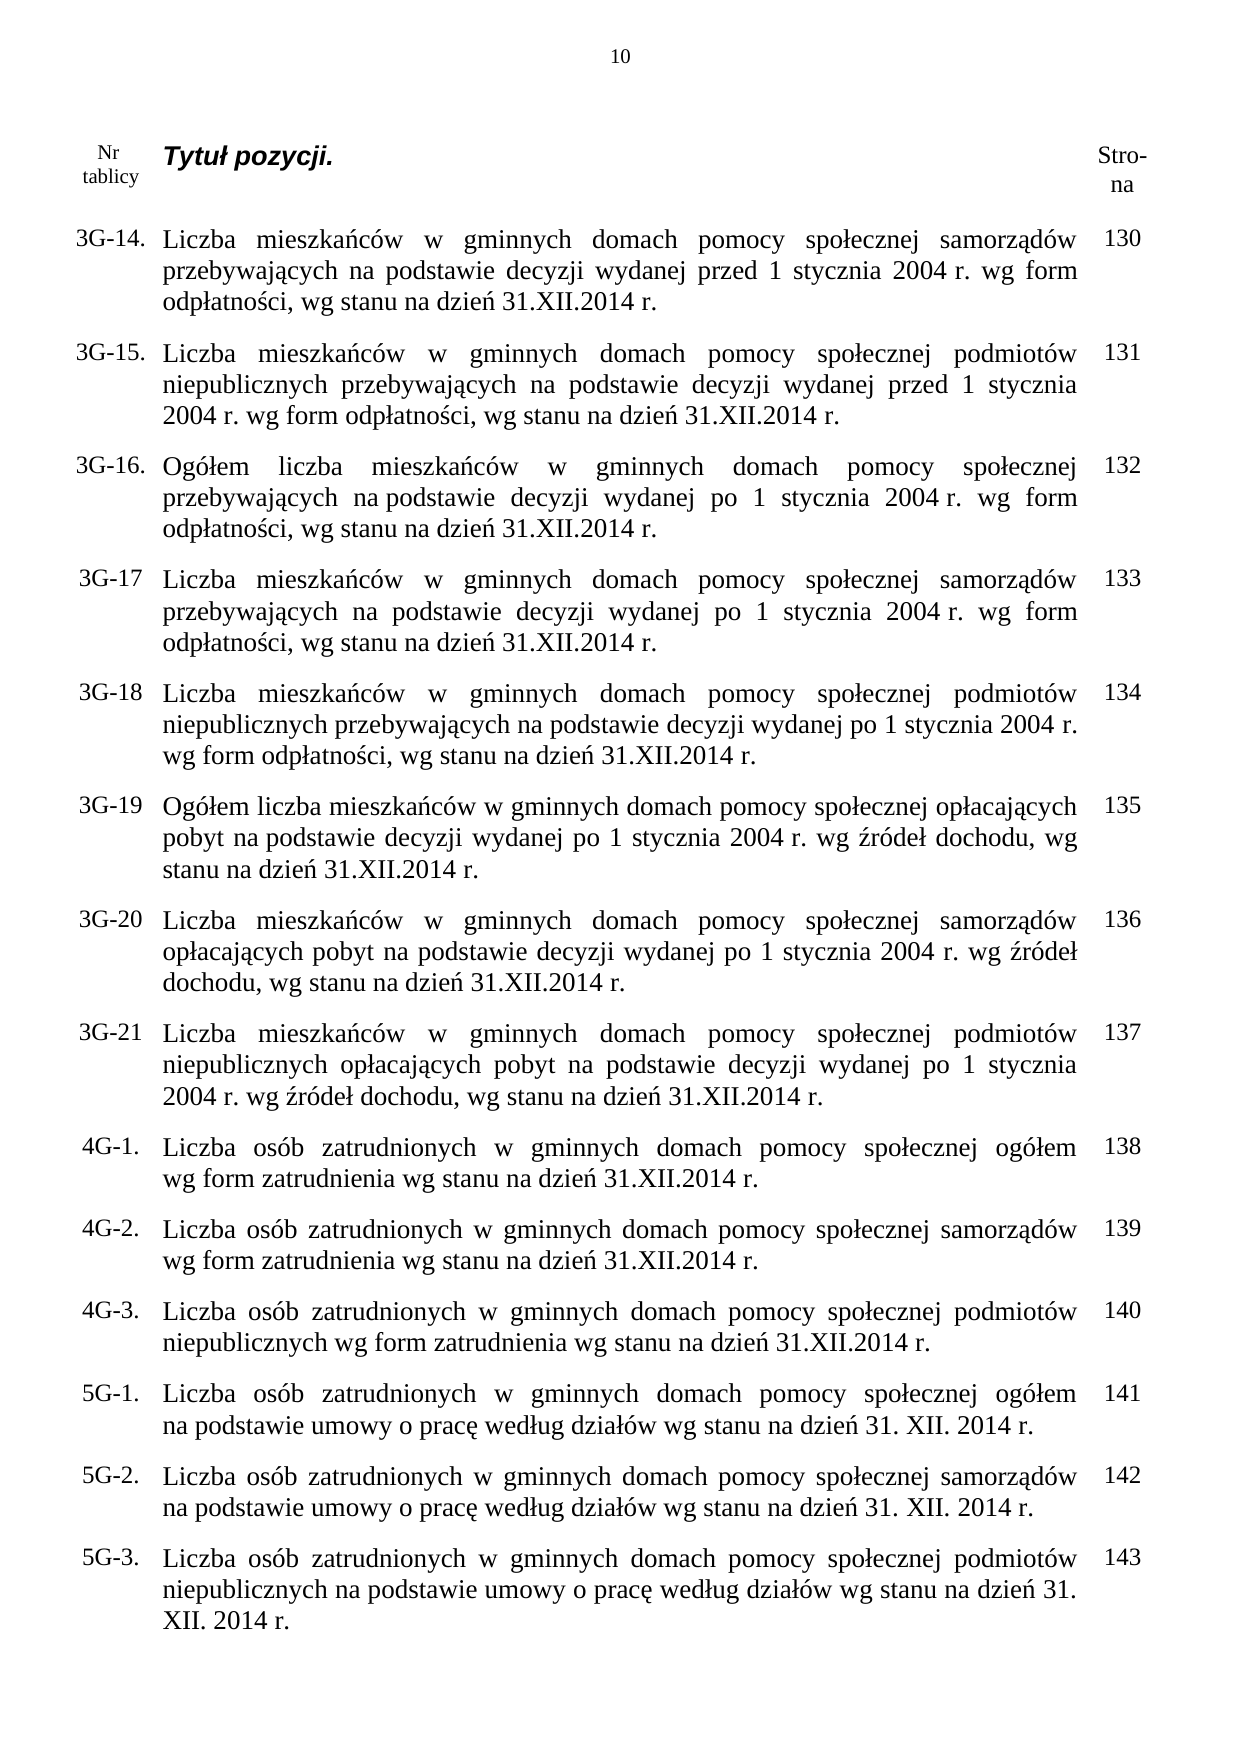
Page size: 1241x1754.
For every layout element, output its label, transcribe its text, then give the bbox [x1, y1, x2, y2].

table_cell Liczba mieszkańców w gminnych domach pomocy społecznej podmiotów niepublicznych przebywających na podstawie decyzji wydanej przed 1 stycznia 2004 r. wg form odpłatności, wg stanu na dzień 31.XII.2014 r. [155, 327, 1085, 440]
table_cell 138 [1085, 1121, 1159, 1203]
table_cell Liczba mieszkańców w gminnych domach pomocy społecznej samorządów przebywających na podstawie decyzji wydanej po 1 stycznia 2004 r. wg form odpłatności, wg stanu na dzień 31.XII.2014 r. [155, 554, 1085, 667]
table_cell 139 [1085, 1203, 1159, 1285]
table_cell Ogółem liczba mieszkańców w gminnych domach pomocy społecznej przebywających na podstawie decyzji wydanej po 1 stycznia 2004 r. wg form odpłatności, wg stanu na dzień 31.XII.2014 r. [155, 440, 1085, 553]
table_cell 143 [1085, 1532, 1159, 1646]
table_cell 140 [1085, 1285, 1159, 1368]
table_cell Liczba osób zatrudnionych w gminnych domach pomocy społecznej samorządów na podstawie umowy o pracę według działów wg stanu na dzień 31. XII. 2014 r. [155, 1450, 1085, 1532]
table_cell 141 [1085, 1368, 1159, 1450]
table_cell 133 [1085, 554, 1159, 667]
table_cell 142 [1085, 1450, 1159, 1532]
table_cell Ogółem liczba mieszkańców w gminnych domach pomocy społecznej opłacających pobyt na podstawie decyzji wydanej po 1 stycznia 2004 r. wg źródeł dochodu, wg stanu na dzień 31.XII.2014 r. [155, 780, 1085, 894]
table_cell 5G-3. [66, 1532, 155, 1646]
table_cell 4G-2. [66, 1203, 155, 1285]
table_cell Liczba mieszkańców w gminnych domach pomocy społecznej podmiotów niepublicznych opłacających pobyt na podstawie decyzji wydanej po 1 stycznia 2004 r. wg źródeł dochodu, wg stanu na dzień 31.XII.2014 r. [155, 1007, 1085, 1121]
table_cell 130 [1085, 213, 1159, 327]
table_cell Liczba osób zatrudnionych w gminnych domach pomocy społecznej ogółem na podstawie umowy o pracę według działów wg stanu na dzień 31. XII. 2014 r. [155, 1368, 1085, 1450]
table_cell 136 [1085, 894, 1159, 1007]
table_cell 134 [1085, 667, 1159, 780]
table_cell 3G-18 [66, 667, 155, 780]
table_cell 137 [1085, 1007, 1159, 1121]
table_cell Liczba mieszkańców w gminnych domach pomocy społecznej samorządów opłacających pobyt na podstawie decyzji wydanej po 1 stycznia 2004 r. wg źródeł dochodu, wg stanu na dzień 31.XII.2014 r. [155, 894, 1085, 1007]
table_cell 3G-14. [66, 213, 155, 327]
table_cell 5G-2. [66, 1450, 155, 1532]
table_header Stro-na [1085, 130, 1159, 213]
table_cell 132 [1085, 440, 1159, 553]
table_cell 3G-15. [66, 327, 155, 440]
table_cell 3G-19 [66, 780, 155, 894]
table_cell 3G-20 [66, 894, 155, 1007]
table_cell 4G-1. [66, 1121, 155, 1203]
table_cell 3G-16. [66, 440, 155, 553]
table_cell 131 [1085, 327, 1159, 440]
table_cell Liczba osób zatrudnionych w gminnych domach pomocy społecznej podmiotów niepublicznych wg form zatrudnienia wg stanu na dzień 31.XII.2014 r. [155, 1285, 1085, 1368]
table_cell 3G-17 [66, 554, 155, 667]
table_cell 3G-21 [66, 1007, 155, 1121]
table_cell Liczba mieszkańców w gminnych domach pomocy społecznej podmiotów niepublicznych przebywających na podstawie decyzji wydanej po 1 stycznia 2004 r. wg form odpłatności, wg stanu na dzień 31.XII.2014 r. [155, 667, 1085, 780]
table_header Nr tablicy [66, 130, 155, 213]
table_cell Liczba osób zatrudnionych w gminnych domach pomocy społecznej podmiotów niepublicznych na podstawie umowy o pracę według działów wg stanu na dzień 31. XII. 2014 r. [155, 1532, 1085, 1646]
table_cell Liczba osób zatrudnionych w gminnych domach pomocy społecznej samorządów wg form zatrudnienia wg stanu na dzień 31.XII.2014 r. [155, 1203, 1085, 1285]
table_cell 4G-3. [66, 1285, 155, 1368]
table_cell Liczba osób zatrudnionych w gminnych domach pomocy społecznej ogółem wg form zatrudnienia wg stanu na dzień 31.XII.2014 r. [155, 1121, 1085, 1203]
table_cell 5G-1. [66, 1368, 155, 1450]
table_header Tytuł pozycji. [155, 130, 1085, 213]
table_cell Liczba mieszkańców w gminnych domach pomocy społecznej samorządów przebywających na podstawie decyzji wydanej przed 1 stycznia 2004 r. wg form odpłatności, wg stanu na dzień 31.XII.2014 r. [155, 213, 1085, 327]
table_cell 135 [1085, 780, 1159, 894]
